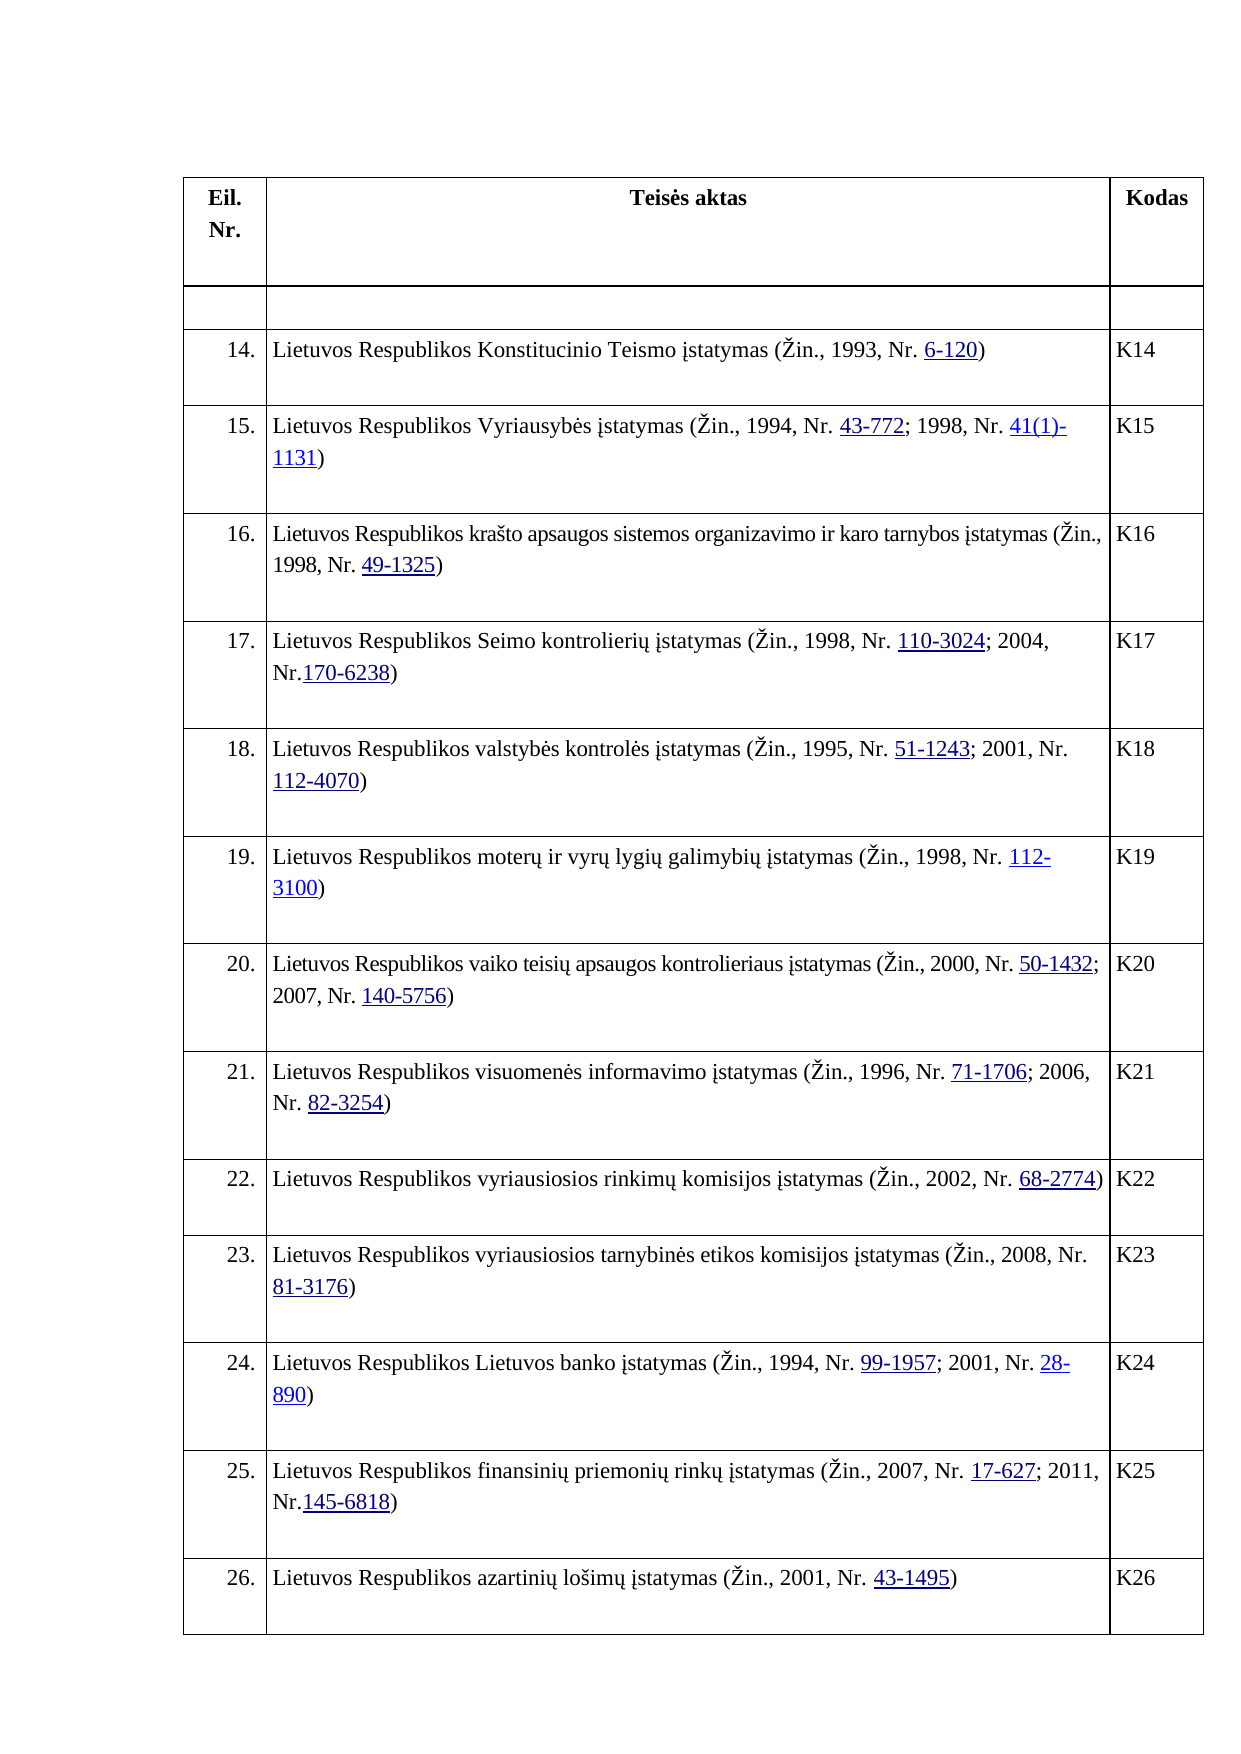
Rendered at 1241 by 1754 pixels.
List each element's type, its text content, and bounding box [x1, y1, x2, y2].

table_cell K20 [1111, 944, 1203, 1051]
table_cell Lietuvos Respublikos Vyriausybės įstatymas (Žin., 1994, Nr. 43-772; 1998, Nr. 41(1)-1131) [267, 406, 1109, 513]
table_cell 17. [184, 622, 266, 728]
table_header Kodas [1111, 178, 1203, 285]
table_cell Lietuvos Respublikos Lietuvos banko įstatymas (Žin., 1994, Nr. 99-1957; 2001, Nr. 28-890) [267, 1343, 1109, 1450]
table_cell 26. [184, 1559, 266, 1633]
table_cell 24. [184, 1343, 266, 1450]
table_cell Lietuvos Respublikos vyriausiosios rinkimų komisijos įstatymas (Žin., 2002, Nr. 68-2774) [267, 1160, 1109, 1234]
table_cell Lietuvos Respublikos finansinių priemonių rinkų įstatymas (Žin., 2007, Nr. 17-627; 2011, Nr.145-6818) [267, 1451, 1109, 1557]
table_cell K26 [1111, 1559, 1203, 1633]
table_cell K17 [1111, 622, 1203, 728]
table_cell Lietuvos Respublikos azartinių lošimų įstatymas (Žin., 2001, Nr. 43-1495) [267, 1559, 1109, 1633]
table_header Eil. Nr. [184, 178, 266, 285]
table_cell K19 [1111, 837, 1203, 943]
table_cell Lietuvos Respublikos visuomenės informavimo įstatymas (Žin., 1996, Nr. 71-1706; 2006, Nr. 82-3254) [267, 1052, 1109, 1158]
table_cell 21. [184, 1052, 266, 1158]
table_cell Lietuvos Respublikos Seimo kontrolierių įstatymas (Žin., 1998, Nr. 110-3024; 2004, Nr.170-6238) [267, 622, 1109, 728]
table_cell 23. [184, 1236, 266, 1342]
table_cell K21 [1111, 1052, 1203, 1158]
table_cell K22 [1111, 1160, 1203, 1234]
table_cell K18 [1111, 729, 1203, 836]
table_cell K16 [1111, 514, 1203, 621]
table_header Teisės aktas [267, 178, 1109, 285]
table_cell 20. [184, 944, 266, 1051]
table_cell 19. [184, 837, 266, 943]
table_cell K14 [1111, 330, 1203, 405]
table_cell 25. [184, 1451, 266, 1557]
table_cell K24 [1111, 1343, 1203, 1450]
table_cell 22. [184, 1160, 266, 1234]
table_cell [1111, 287, 1203, 329]
table_cell K25 [1111, 1451, 1203, 1557]
table_cell K15 [1111, 406, 1203, 513]
table_cell 18. [184, 729, 266, 836]
table_cell [267, 287, 1109, 329]
table_cell Lietuvos Respublikos moterų ir vyrų lygių galimybių įstatymas (Žin., 1998, Nr. 112-3100) [267, 837, 1109, 943]
table_cell K23 [1111, 1236, 1203, 1342]
table_cell Lietuvos Respublikos vyriausiosios tarnybinės etikos komisijos įstatymas (Žin., 2008, Nr. 81-3176) [267, 1236, 1109, 1342]
table_cell Lietuvos Respublikos Konstitucinio Teismo įstatymas (Žin., 1993, Nr. 6-120) [267, 330, 1109, 405]
table_cell Lietuvos Respublikos vaiko teisių apsaugos kontrolieriaus įstatymas (Žin., 2000, Nr. 50-1432; 2007, Nr. 140-5756) [267, 944, 1109, 1051]
table_cell [184, 287, 266, 329]
table_cell 16. [184, 514, 266, 621]
table_cell 14. [184, 330, 266, 405]
table_cell Lietuvos Respublikos valstybės kontrolės įstatymas (Žin., 1995, Nr. 51-1243; 2001, Nr. 112-4070) [267, 729, 1109, 836]
table_cell Lietuvos Respublikos krašto apsaugos sistemos organizavimo ir karo tarnybos įstatymas (Žin., 1998, Nr. 49-1325) [267, 514, 1109, 621]
table_cell 15. [184, 406, 266, 513]
